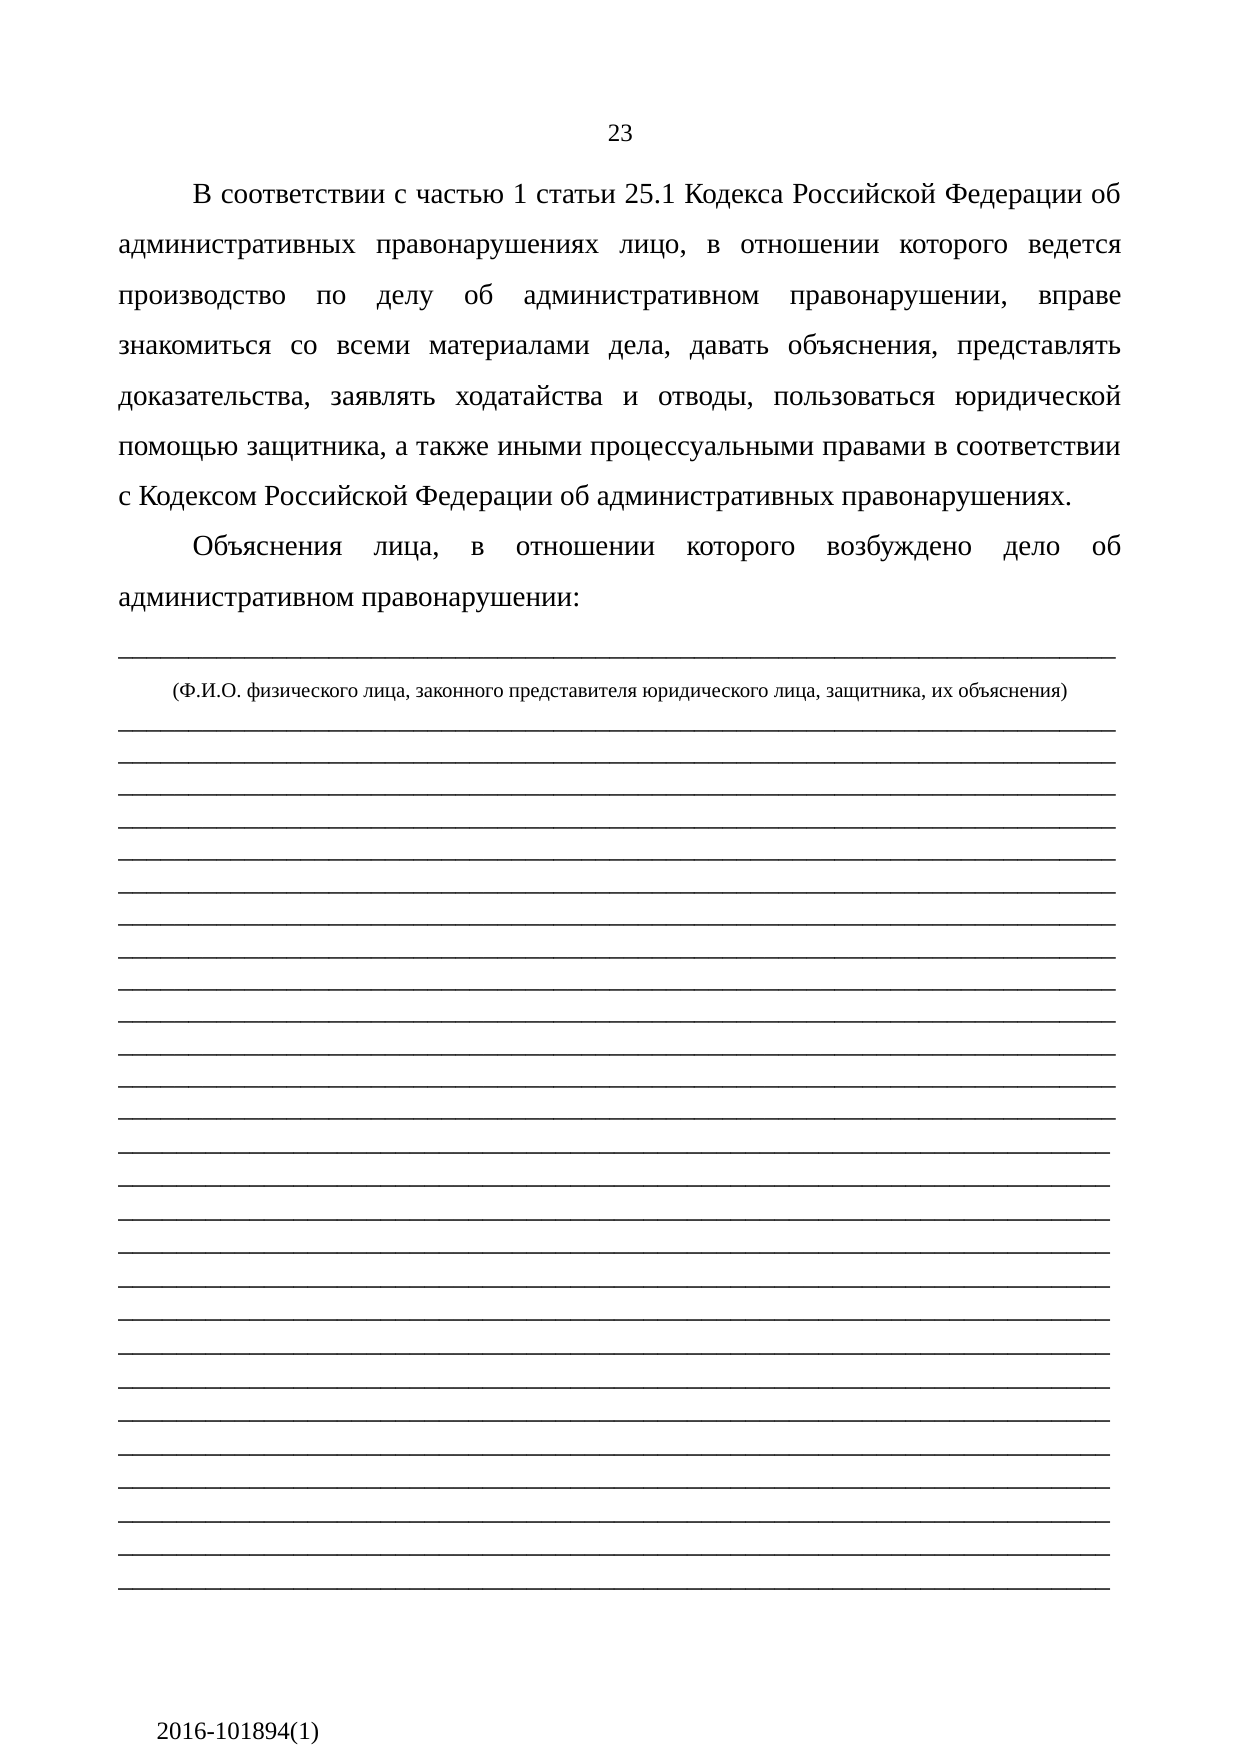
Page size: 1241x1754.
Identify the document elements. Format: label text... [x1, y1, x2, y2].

text _______________________________________________________________________ [118, 831, 1122, 864]
text _______________________________________________________________________ [118, 629, 1122, 662]
text _______________________________________________________________________ [118, 799, 1122, 831]
text ______________________________________________________________________________________________________________________________________________ [118, 928, 1122, 993]
text Объяснения лица, в отношении которого возбуждено дело об административном правонарушении: [118, 528, 1122, 612]
text _______________________________________________________________________ [118, 734, 1122, 767]
text _______________________________________________________________________ [118, 896, 1122, 928]
text _______________________________________________________________________ [118, 993, 1122, 1026]
text (Ф.И.О. физического лица, законного представителя юридического лица, защитника, их объяснения) [118, 678, 1122, 702]
text _______________________________________________________________________ [118, 767, 1122, 799]
text _______________________________________________________________________ [118, 864, 1122, 896]
text ________________________________________________________________________________________________________________________________________________________________________________________________________________________________________________________________________________________________________________________________________________________________________________________________________________________________________________________________________________________________________________________________________________________________________________________________________________________________________________________________________________________________________________________________________________________________________________________________________________________________________________________________________________________________________________________________________________________________________________________ [118, 1123, 1122, 1592]
text _______________________________________________________________________ [118, 702, 1122, 734]
text В соответствии с частью 1 статьи 25.1 Кодекса Российской Федерации об административных правонарушениях лицо, в отношении которого ведется производство по делу об административном правонарушении, вправе знакомиться со всеми материалами дела, давать объяснения, представлять доказательства, заявлять ходатайства и отводы, пользоваться юридической помощью защитника, а также иными процессуальными правами в соответствии с Кодексом Российской Федерации об административных правонарушениях. [118, 176, 1122, 512]
text _______________________________________________________________________ [118, 1058, 1122, 1091]
text _______________________________________________________________________ [118, 1091, 1122, 1123]
text _______________________________________________________________________ [118, 1026, 1122, 1058]
